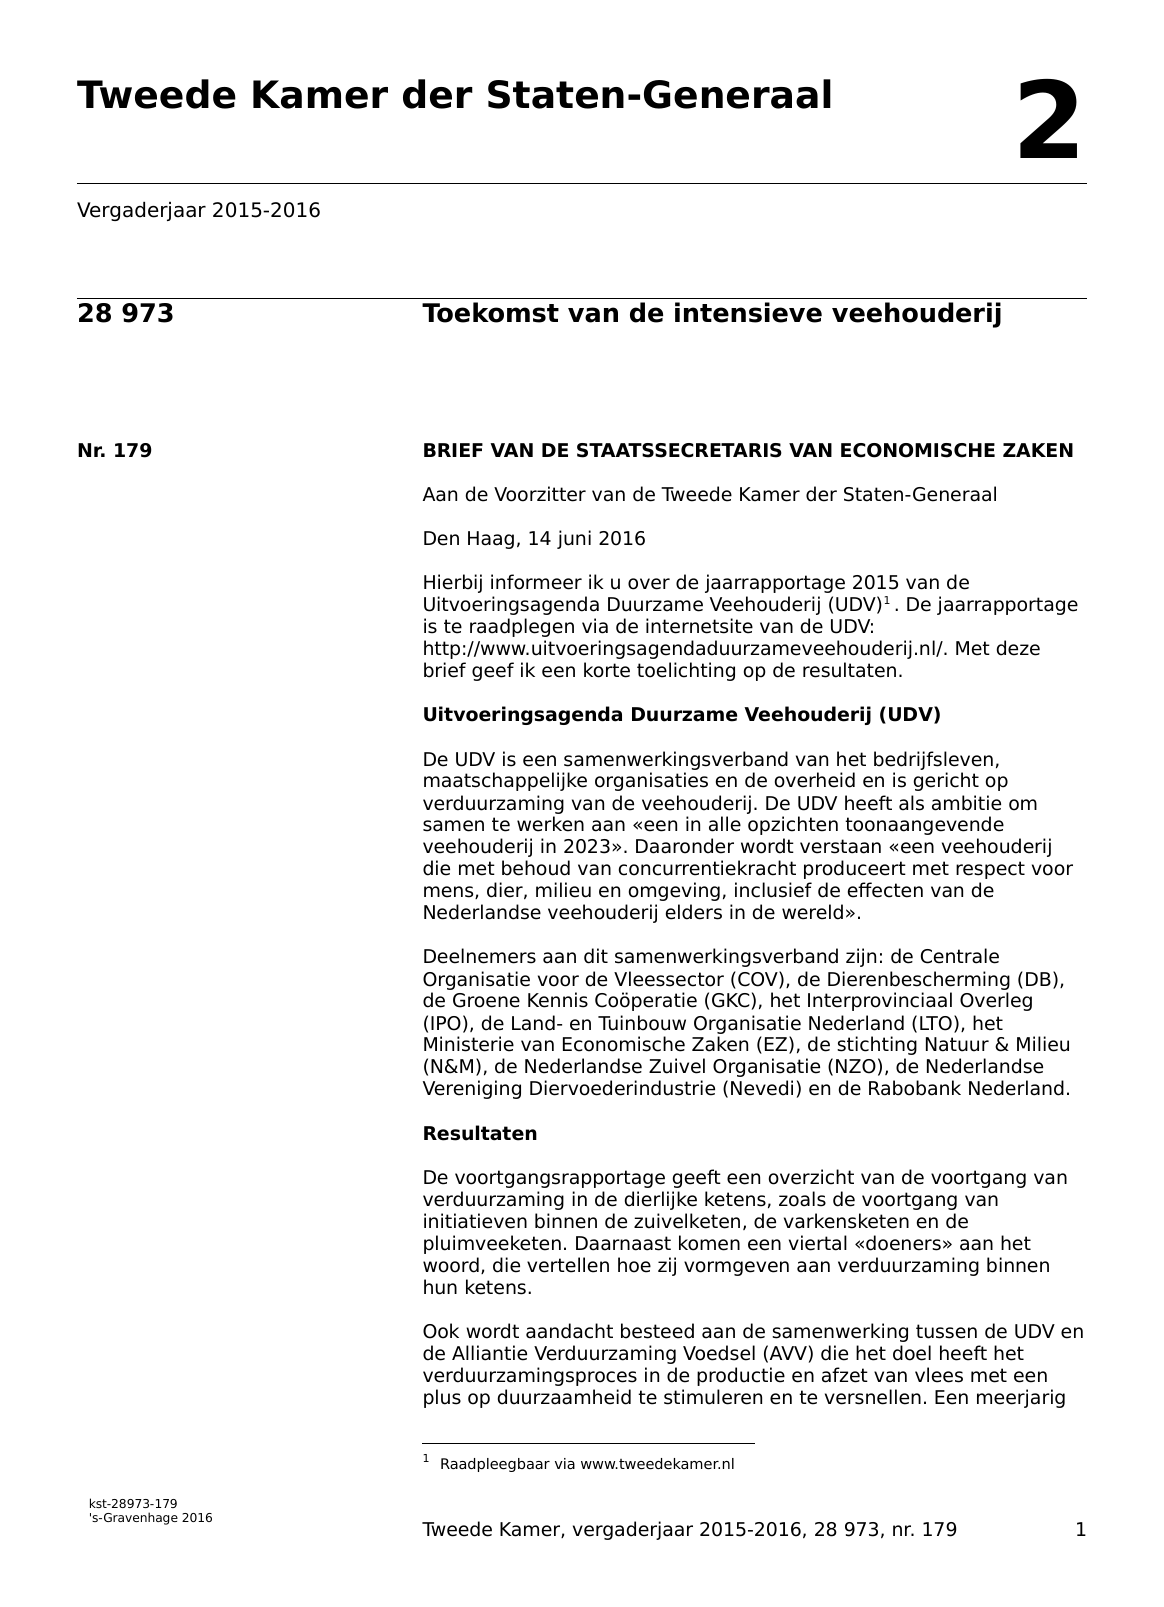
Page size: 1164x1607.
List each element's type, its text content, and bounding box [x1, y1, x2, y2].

text Hierbij informeer ik u over de jaarrapportage 2015 van de Uitvoeringsagenda Duurzame Veehouderij (UDV). De jaarrapportage is te raadplegen via de internetsite van de UDV: [422, 572, 1087, 638]
text De UDV is een samenwerkingsverband van het bedrijfsleven, maatschappelijke organisaties en de overheid en is gericht op verduurzaming van de veehouderij. De UDV heeft als ambitie om samen te werken aan «een in alle opzichten toonaangevende veehouderij in 2023». Daaronder wordt verstaan «een veehouderij die met behoud van concurrentiekracht produceert met respect voor mens, dier, milieu en omgeving, inclusief de effecten van de Nederlandse veehouderij elders in de wereld». [422, 748, 1087, 924]
table_header 2 [886, 59, 1087, 183]
text De voortgangsrapportage geeft een overzicht van de voortgang van verduurzaming in de dierlijke ketens, zoals de voortgang van initiatieven binnen de zuivelketen, de varkensketen en de pluimveeketen. Daarnaast komen een viertal «doeners» aan het woord, die vertellen hoe zij vormgeven aan verduurzaming binnen hun ketens. [422, 1167, 1087, 1298]
subtitle Nr. 179 BRIEF VAN DE STAATSSECRETARIS VAN ECONOMISCHE ZAKEN [77, 440, 1087, 462]
table_cell Vergaderjaar 2015-2016 [77, 184, 1087, 298]
text Raadpleegbaar via www.tweedekamer.nl [422, 1452, 1087, 1474]
subtitle Uitvoeringsagenda Duurzame Veehouderij (UDV) [422, 704, 1087, 726]
text kst-28973-179 [88, 1497, 323, 1511]
text http://www.uitvoeringsagendaduurzameveehouderij.nl/. Met deze brief geef ik een korte toelichting op de resultaten. [422, 638, 1087, 682]
text 's-Gravenhage 2016 [88, 1511, 323, 1525]
text Deelnemers aan dit samenwerkingsverband zijn: de Centrale Organisatie voor de Vleessector (COV), de Dierenbescherming (DB), de Groene Kennis Coöperatie (GKC), het Interprovinciaal Overleg (IPO), de Land- en Tuinbouw Organisatie Nederland (LTO), het Ministerie van Economische Zaken (EZ), de stichting Natuur & Milieu (N&M), de Nederlandse Zuivel Organisatie (NZO), de Nederlandse Vereniging Diervoederindustrie (Nevedi) en de Rabobank Nederland. [422, 946, 1087, 1100]
text Ook wordt aandacht besteed aan de samenwerking tussen de UDV en de Alliantie Verduurzaming Voedsel (AVV) die het doel heeft het verduurzamingsproces in de productie en afzet van vlees met een plus op duurzaamheid te stimuleren en te versnellen. Een meerjarig [422, 1321, 1087, 1409]
text Den Haag, 14 juni 2016 [422, 528, 1087, 550]
table_header Tweede Kamer der Staten-Generaal [77, 59, 886, 183]
subtitle 28 973 Toekomst van de intensieve veehouderij [77, 299, 1087, 329]
text Aan de Voorzitter van de Tweede Kamer der Staten-Generaal [422, 484, 1087, 506]
subtitle Resultaten [422, 1122, 1087, 1144]
